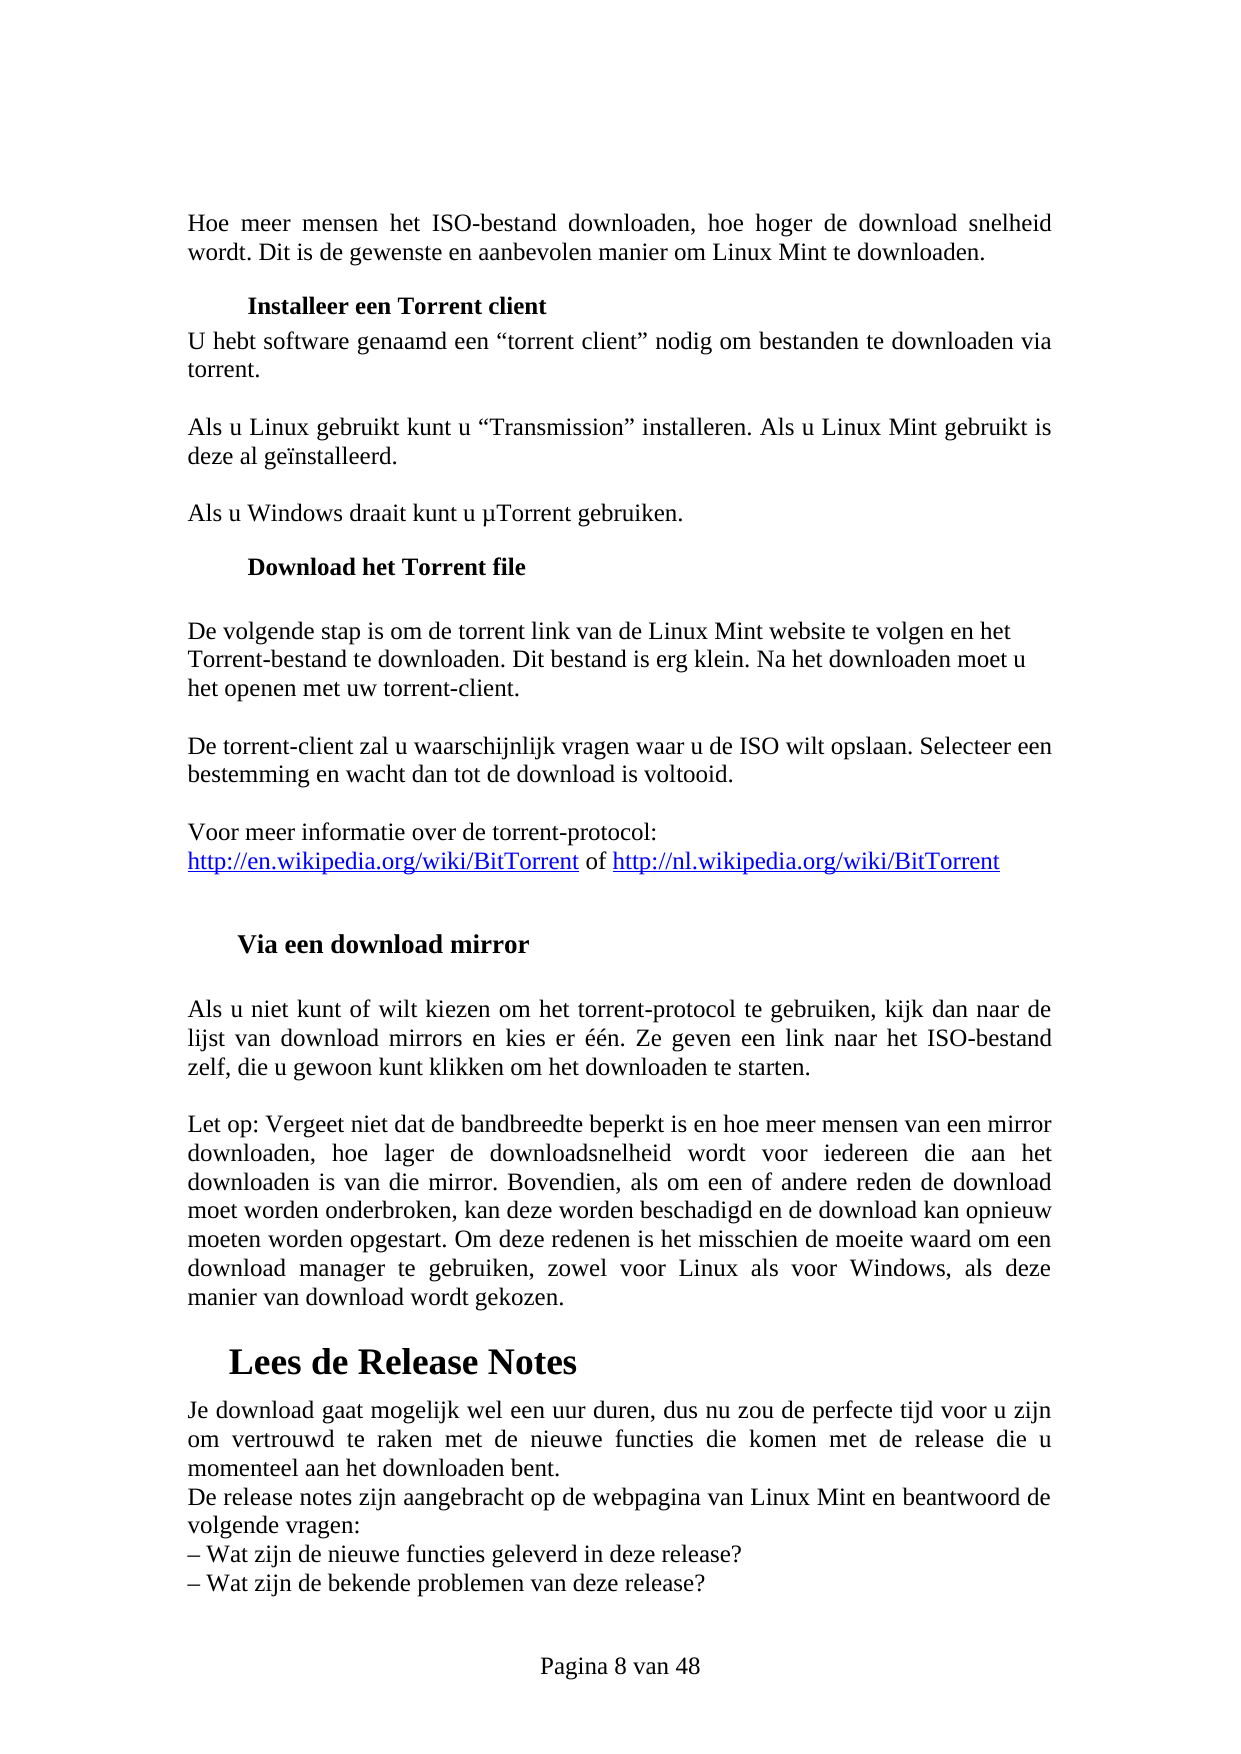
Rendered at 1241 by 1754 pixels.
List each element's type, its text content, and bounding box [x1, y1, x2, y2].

subtitle Download het Torrent file [187, 552, 1053, 581]
text Als u Linux gebruikt kunt u “Transmission” installeren. Als u Linux Mint gebruikt is deze al geïnstalleerd. [187, 412, 1053, 469]
text Als u Windows draait kunt u µTorrent gebruiken. [187, 498, 1053, 527]
text De volgende stap is om de torrent link van de Linux Mint website te volgen en het Torrent-bestand te downloaden. Dit bestand is erg klein. Na het downloaden moet u het openen met uw torrent-client. De torrent-client zal u waarschijnlijk vragen waar u de ISO wilt opslaan. Selecteer een bestemming en wacht dan tot de download is voltooid. Voor meer informatie over de torrent-protocol: http://en.wikipedia.org/wiki/BitTorrent of http://nl.wikipedia.org/wiki/BitTorrent [187, 616, 1053, 874]
text Als u niet kunt of wilt kiezen om het torrent-protocol te gebruiken, kijk dan naar de lijst van download mirrors en kies er één. Ze geven een link naar het ISO-bestand zelf, die u gewoon kunt klikken om het downloaden te starten. Let op: Vergeet niet dat de bandbreedte beperkt is en hoe meer mensen van een mirror downloaden, hoe lager de downloadsnelheid wordt voor iedereen die aan het downloaden is van die mirror. Bovendien, als om een of andere reden de download moet worden onderbroken, kan deze worden beschadigd en de download kan opnieuw moeten worden opgestart. Om deze redenen is het misschien de moeite waard om een download manager te gebruiken, zowel voor Linux als voor Windows, als deze manier van download wordt gekozen. [187, 994, 1053, 1311]
text U hebt software genaamd een “torrent client” nodig om bestanden te downloaden via torrent. [187, 326, 1053, 383]
subtitle Via een download mirror [187, 928, 1053, 959]
text Hoe meer mensen het ISO-bestand downloaden, hoe hoger de download snelheid wordt. Dit is de gewenste en aanbevolen manier om Linux Mint te downloaden. [187, 208, 1053, 266]
subtitle Installeer een Torrent client [187, 291, 1053, 319]
text Je download gaat mogelijk wel een uur duren, dus nu zou de perfecte tijd voor u zijn om vertrouwd te raken met de nieuwe functies die komen met de release die u momenteel aan het downloaden bent. De release notes zijn aangebracht op de webpagina van Linux Mint en beantwoord de volgende vragen: – Wat zijn de nieuwe functies geleverd in deze release? – Wat zijn de bekende problemen van deze release? [187, 1395, 1053, 1597]
subtitle Lees de Release Notes [187, 1340, 1053, 1383]
